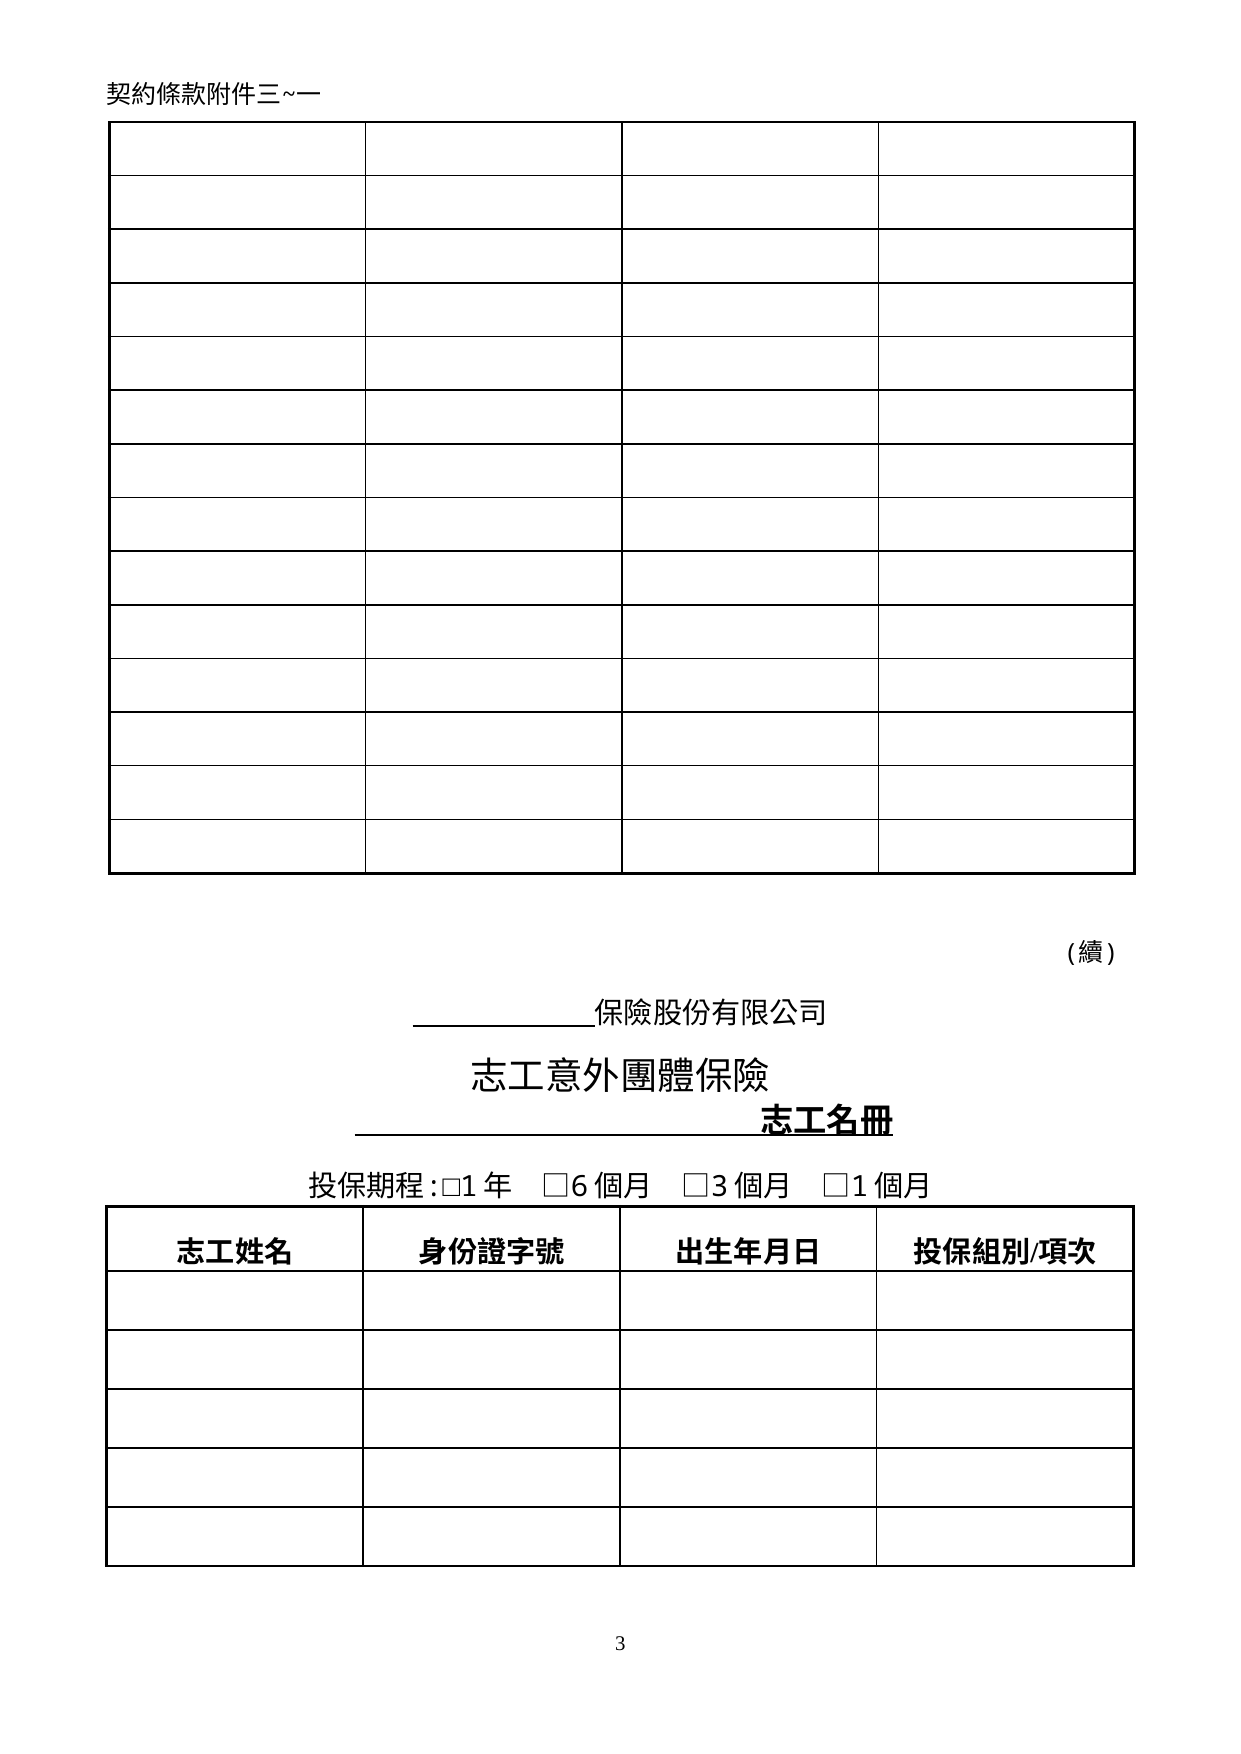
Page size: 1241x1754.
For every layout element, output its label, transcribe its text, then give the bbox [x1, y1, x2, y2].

table_cell [111, 766, 365, 818]
table_cell [108, 1449, 362, 1506]
table_cell [366, 659, 621, 711]
table_cell [366, 820, 621, 872]
table_header 出生年月日 [621, 1208, 876, 1270]
table_cell [108, 1272, 362, 1329]
text 志工名冊 [106, 1094, 1134, 1142]
table_cell [108, 1331, 362, 1388]
table_cell [111, 284, 365, 336]
text 保險股份有限公司 [106, 969, 1134, 1031]
table_cell [879, 284, 1133, 336]
table_cell [621, 1508, 876, 1565]
table_cell [879, 552, 1133, 604]
table_cell [366, 391, 621, 443]
table_cell [108, 1390, 362, 1447]
table_cell [111, 659, 365, 711]
table_cell [877, 1390, 1132, 1447]
table_cell [111, 820, 365, 872]
table_cell [623, 230, 878, 282]
table_cell [877, 1331, 1132, 1388]
table_cell [621, 1272, 876, 1329]
table_cell [879, 230, 1133, 282]
table_cell [364, 1449, 619, 1506]
table_cell [621, 1449, 876, 1506]
table_cell [111, 176, 365, 228]
table_cell [623, 391, 878, 443]
table_cell [877, 1449, 1132, 1506]
table_cell [364, 1508, 619, 1565]
table_cell [366, 445, 621, 497]
table_cell [364, 1331, 619, 1388]
table_cell [877, 1272, 1132, 1329]
table_cell [366, 176, 621, 228]
table_cell [879, 337, 1133, 389]
table_cell [623, 498, 878, 550]
table_cell [879, 766, 1133, 818]
table_cell [366, 123, 621, 175]
table_cell [877, 1508, 1132, 1565]
table_cell [879, 445, 1133, 497]
text 志工意外團體保險 [106, 1031, 1134, 1094]
table_cell [111, 337, 365, 389]
table_cell [366, 284, 621, 336]
table_cell [111, 391, 365, 443]
table_cell [111, 552, 365, 604]
table_cell [879, 391, 1133, 443]
table_cell [366, 766, 621, 818]
table_cell [879, 176, 1133, 228]
table_header 身份證字號 [364, 1208, 619, 1270]
table_cell [623, 337, 878, 389]
table_cell [111, 713, 365, 765]
table_cell [111, 498, 365, 550]
table_cell [623, 713, 878, 765]
table_cell [879, 659, 1133, 711]
table_cell [366, 230, 621, 282]
table_header 投保組別/項次 [877, 1208, 1132, 1270]
table_cell [623, 552, 878, 604]
table_cell [366, 552, 621, 604]
text (續) [106, 933, 1118, 969]
table_cell [623, 445, 878, 497]
table_cell [879, 606, 1133, 657]
table_cell [879, 123, 1133, 175]
table_cell [366, 498, 621, 550]
table_cell [111, 606, 365, 657]
table_cell [364, 1272, 619, 1329]
table_cell [366, 606, 621, 657]
table_cell [623, 766, 878, 818]
table_cell [621, 1331, 876, 1388]
table_cell [623, 176, 878, 228]
table_cell [623, 820, 878, 872]
table_cell [623, 659, 878, 711]
table_cell [108, 1508, 362, 1565]
table_cell [111, 445, 365, 497]
table_cell [623, 606, 878, 657]
table_cell [621, 1390, 876, 1447]
table_cell [879, 820, 1133, 872]
table_cell [111, 230, 365, 282]
table_cell [623, 123, 878, 175]
table_cell [879, 498, 1133, 550]
table_cell [111, 123, 365, 175]
table_cell [366, 713, 621, 765]
table_header 志工姓名 [108, 1208, 362, 1270]
table_cell [879, 713, 1133, 765]
table_cell [623, 284, 878, 336]
table_cell [366, 337, 621, 389]
table_cell [364, 1390, 619, 1447]
text 投保期程:□1年 □6個月 □3個月 □1個月 [106, 1142, 1134, 1205]
